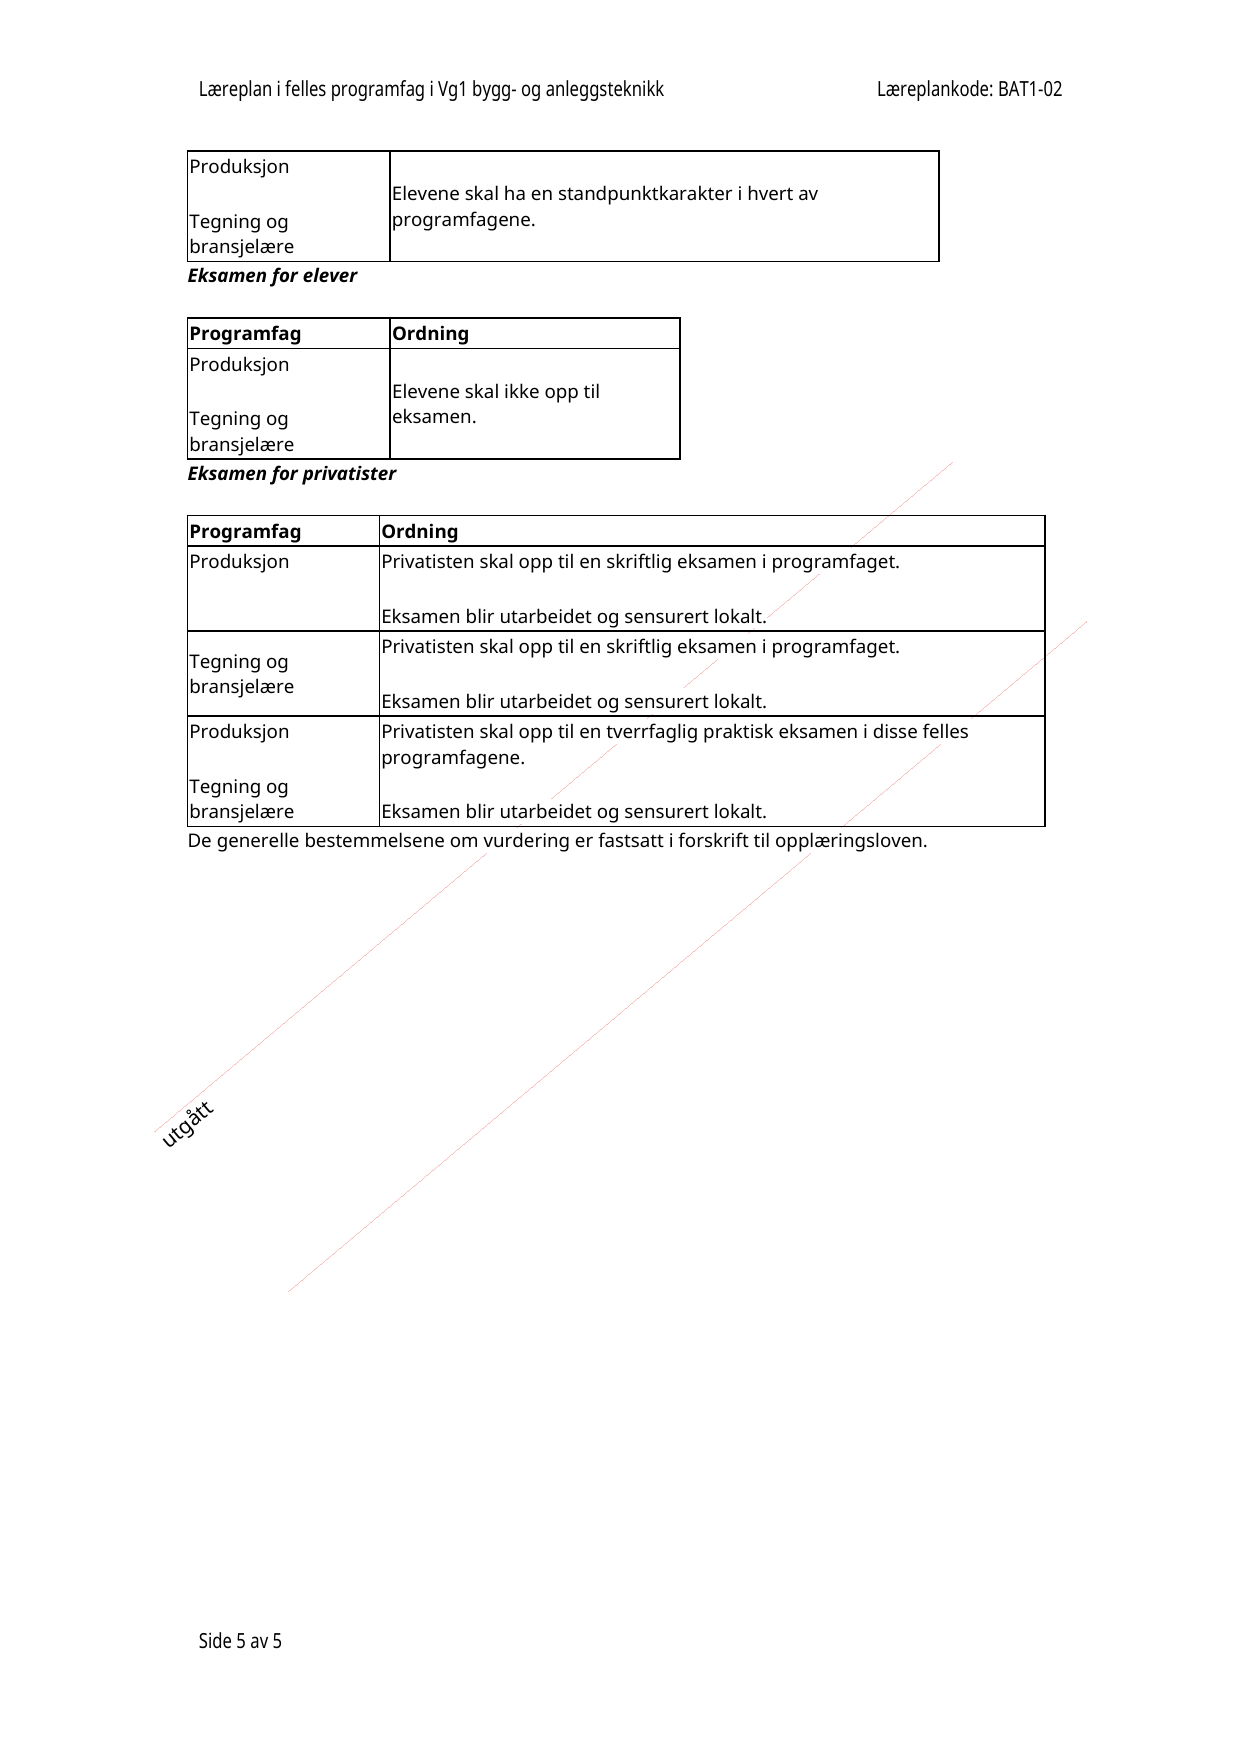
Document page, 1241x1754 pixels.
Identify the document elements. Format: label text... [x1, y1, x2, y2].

text Eksamen for elever [187, 262, 1053, 288]
text De generelle bestemmelsene om vurdering er fastsatt i forskrift til opplæringsloven. [928, 828, 1053, 853]
text Eksamen for privatister [398, 460, 1053, 485]
table_cell Tegning og bransjelære [188, 632, 379, 715]
table_cell Elevene skal ikke opp til eksamen. [391, 349, 679, 458]
table_cell Elevene skal ha en standpunktkarakter i hvert av programfagene. [391, 152, 938, 261]
